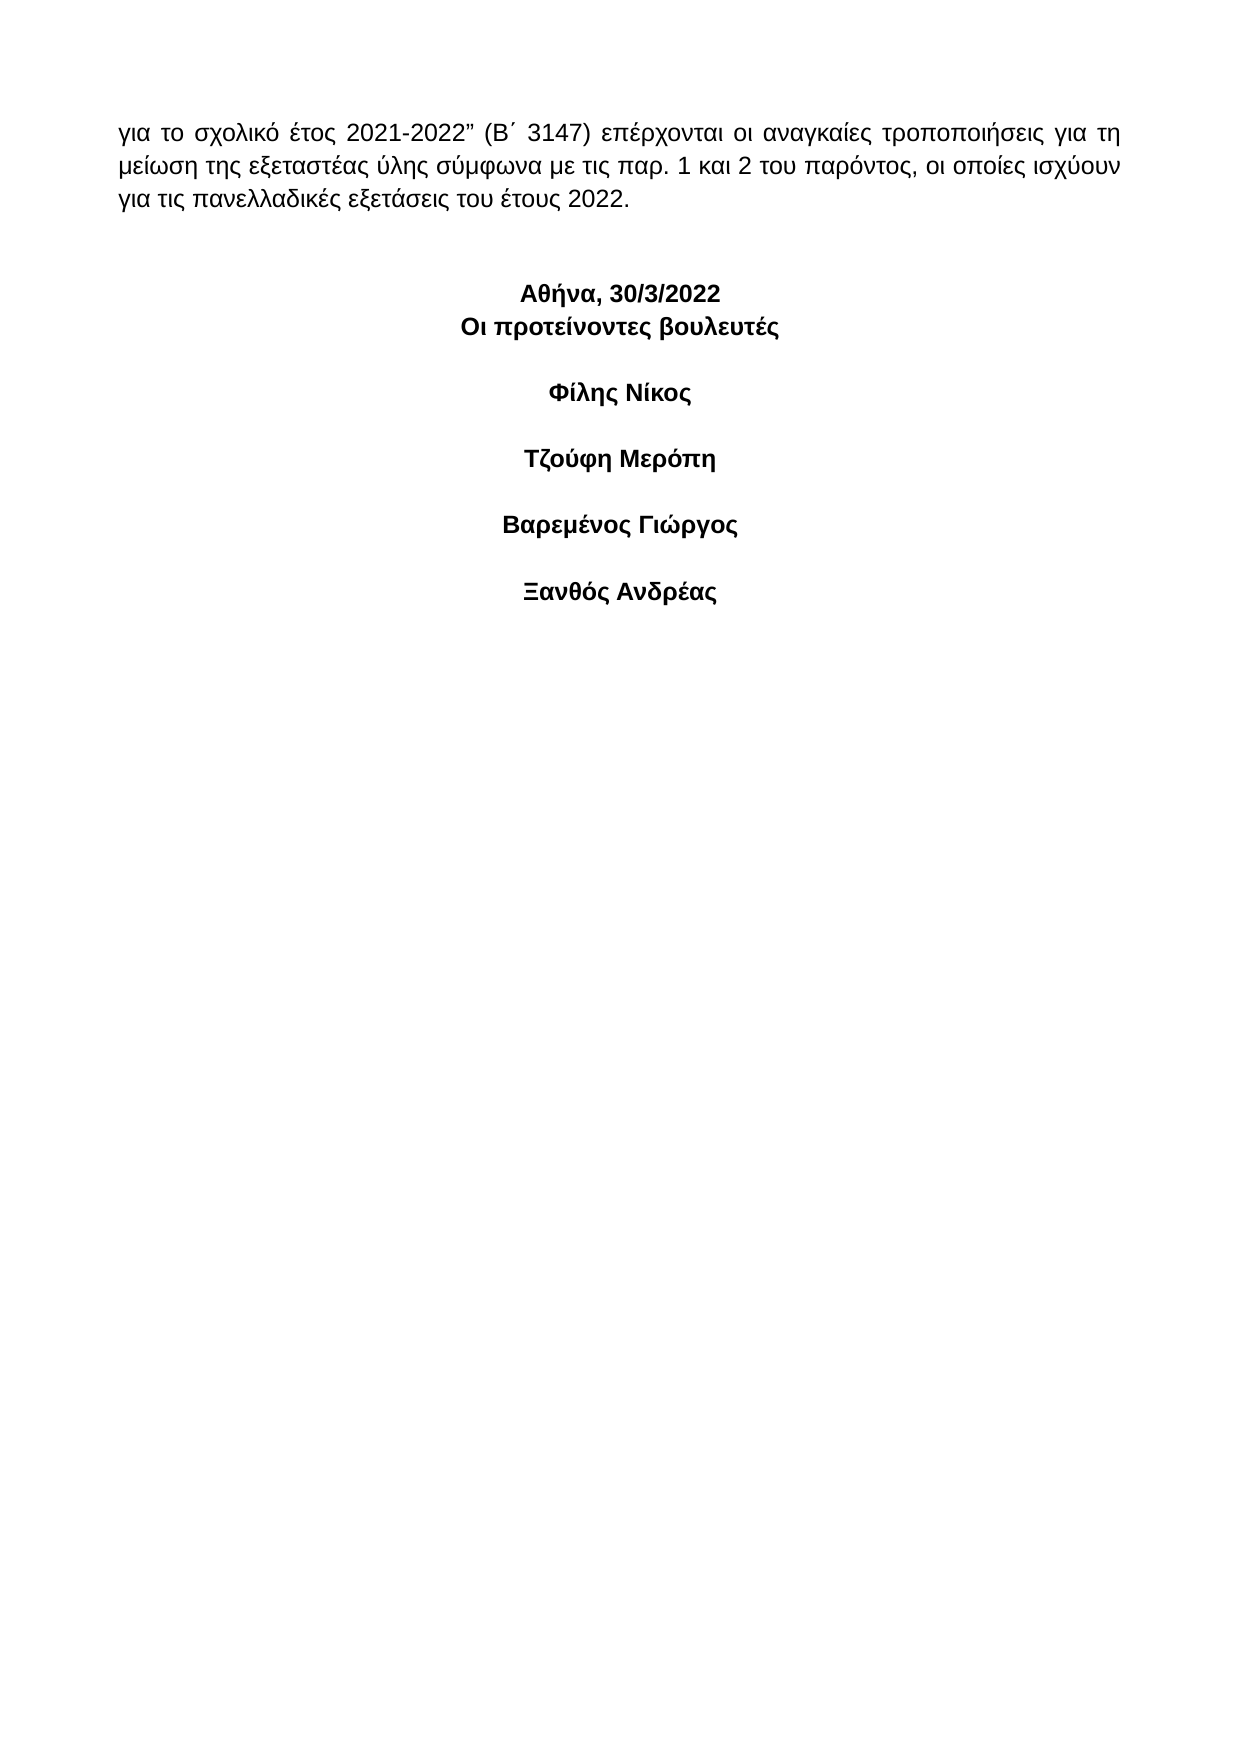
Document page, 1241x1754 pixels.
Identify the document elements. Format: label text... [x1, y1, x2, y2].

text Φίλης Νίκος [118, 378, 1122, 407]
text για το σχολικό έτος 2021-2022” (Β΄ 3147) επέρχονται οι αναγκαίες τροποποιήσεις για τη μείωση της εξεταστέας ύλης σύμφωνα με τις παρ. 1 και 2 του παρόντος, οι οποίες ισχύουν για τις πανελλαδικές εξετάσεις του έτους 2022. [118, 118, 1122, 213]
text Βαρεμένος Γιώργος [118, 511, 1122, 539]
text Οι προτείνοντες βουλευτές [118, 312, 1122, 341]
text Τζούφη Μερόπη [118, 444, 1122, 473]
text Αθήνα, 30/3/2022 [118, 279, 1122, 308]
text Ξανθός Ανδρέας [118, 577, 1122, 605]
